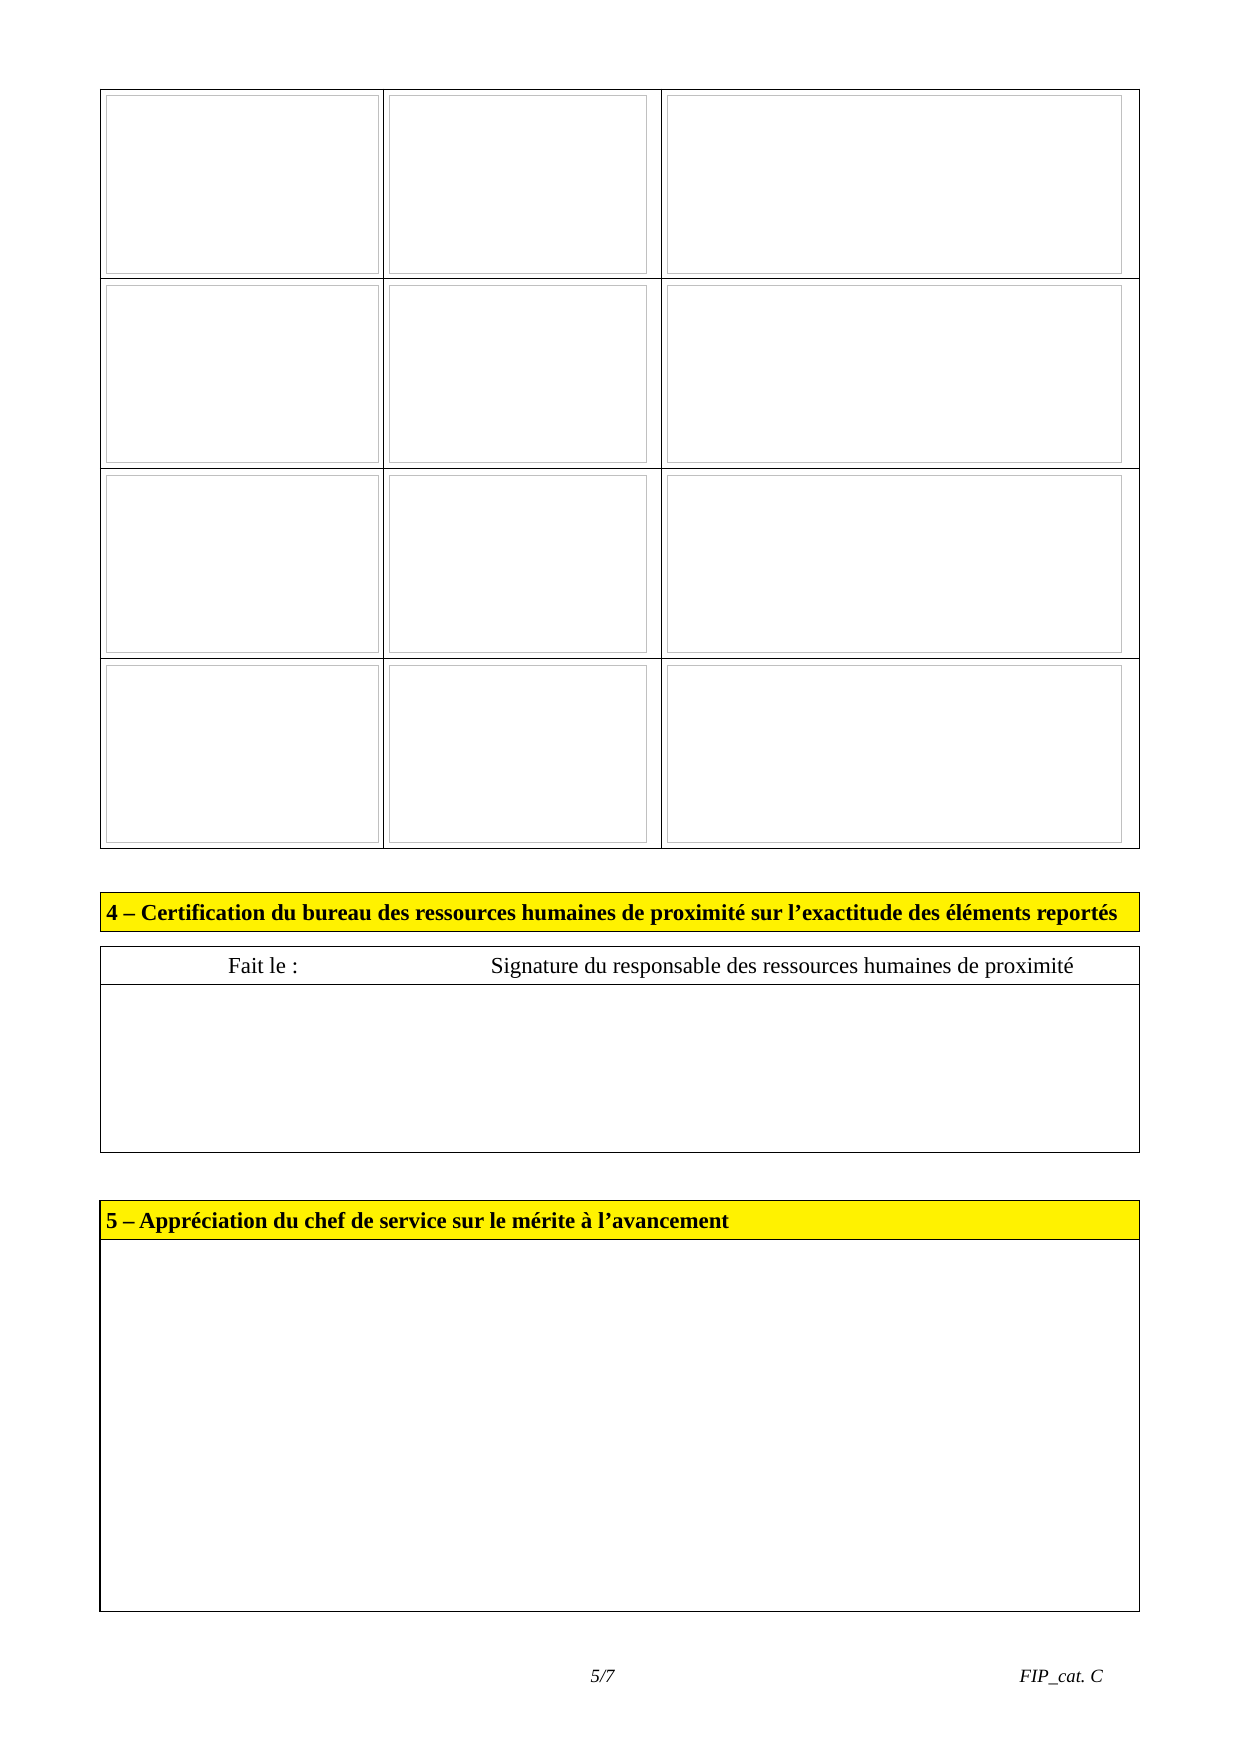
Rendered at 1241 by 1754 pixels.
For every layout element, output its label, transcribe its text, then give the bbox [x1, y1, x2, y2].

table_cell [662, 659, 1139, 848]
table_cell [101, 90, 383, 278]
table_cell [384, 279, 661, 468]
table_cell [384, 90, 661, 278]
table_cell [384, 659, 661, 848]
table_cell [662, 279, 1139, 468]
table_header 5 – Appréciation du chef de service sur le mérite à l’avancement [101, 1201, 1139, 1239]
table_header 4 – Certification du bureau des ressources humaines de proximité sur l’exactitude des éléments reportés [101, 893, 1139, 931]
table_cell [101, 1240, 1139, 1611]
table_header Signature du responsable des ressources humaines de proximité [425, 947, 1139, 984]
table_cell [101, 985, 425, 1152]
table_cell [425, 985, 1139, 1152]
table_cell [662, 469, 1139, 658]
table_cell [101, 469, 383, 658]
table_cell [101, 659, 383, 848]
table_cell [384, 469, 661, 658]
table_cell [662, 90, 1139, 278]
table_cell [101, 279, 383, 468]
table_header Fait le : [101, 947, 425, 984]
